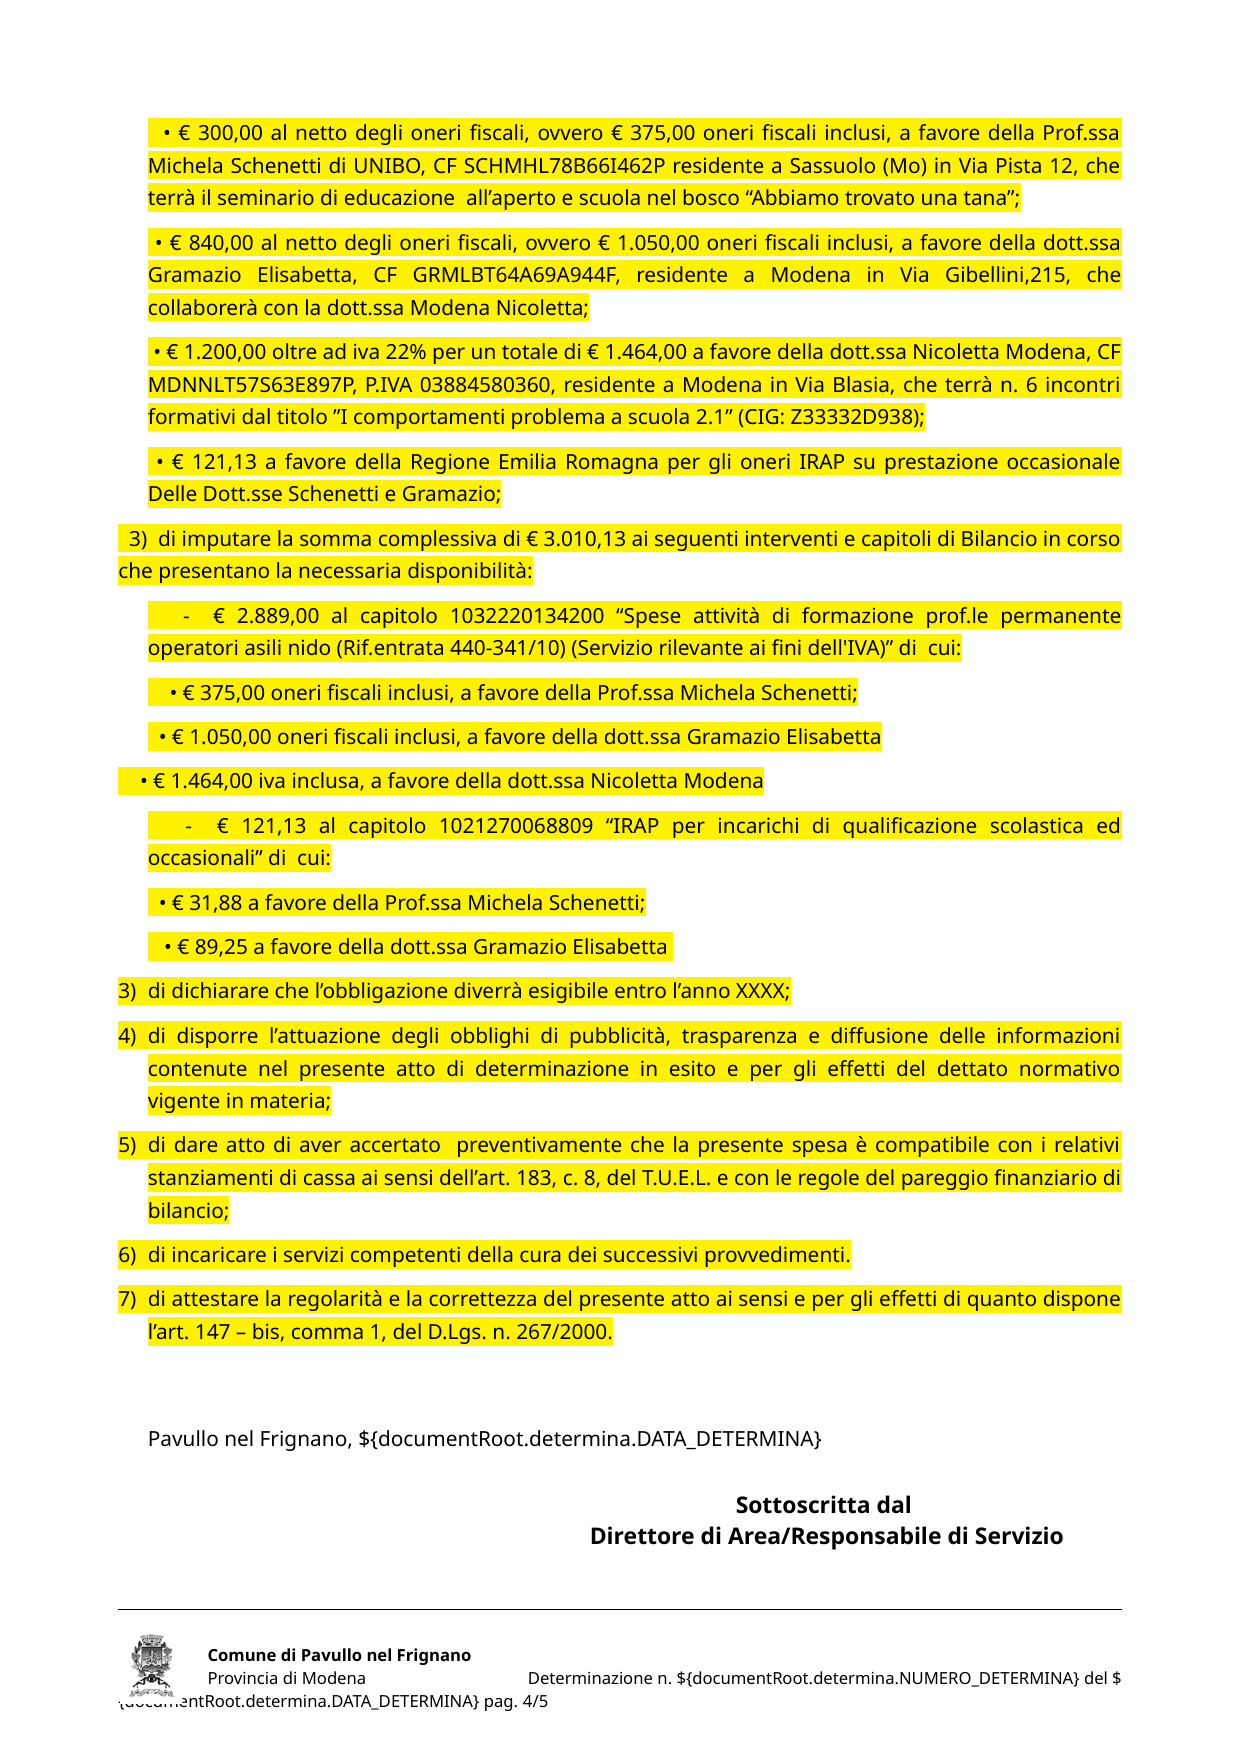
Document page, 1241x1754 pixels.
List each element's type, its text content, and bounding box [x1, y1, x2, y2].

list - € 2.889,00 al capitolo 1032220134200 “Spese attività di formazione prof.le permanente operatori asili nido (Rif.entrata 440-341/10) (Servizio rilevante ai fini dell'IVA)” di cui: [118, 601, 1122, 662]
list di incaricare i servizi competenti della cura dei successivi provvedimenti. [118, 1240, 1122, 1269]
list • € 840,00 al netto degli oneri fiscali, ovvero € 1.050,00 oneri fiscali inclusi, a favore della dott.ssa Gramazio Elisabetta, CF GRMLBT64A69A944F, residente a Modena in Via Gibellini,215, che collaborerà con la dott.ssa Modena Nicoletta; [118, 228, 1122, 321]
list • € 1.200,00 oltre ad iva 22% per un totale di € 1.464,00 a favore della dott.ssa Nicoletta Modena, CF MDNNLT57S63E897P, P.IVA 03884580360, residente a Modena in Via Blasia, che terrà n. 6 incontri formativi dal titolo ”I comportamenti problema a scuola 2.1” (CIG: Z33332D938); [118, 337, 1122, 431]
list 3) di imputare la somma complessiva di € 3.010,13 ai seguenti interventi e capitoli di Bilancio in corso che presentano la necessaria disponibilità: [118, 524, 1122, 585]
list • € 375,00 oneri fiscali inclusi, a favore della Prof.ssa Michela Schenetti; [118, 678, 1122, 706]
text Pavullo nel Frignano, ${documentRoot.determina.DATA_DETERMINA} [118, 1424, 1122, 1452]
list • € 300,00 al netto degli oneri fiscali, ovvero € 375,00 oneri fiscali inclusi, a favore della Prof.ssa Michela Schenetti di UNIBO, CF SCHMHL78B66I462P residente a Sassuolo (Mo) in Via Pista 12, che terrà il seminario di educazione all’aperto e scuola nel bosco “Abbiamo trovato una tana”; [118, 118, 1122, 212]
list di attestare la regolarità e la correttezza del presente atto ai sensi e per gli effetti di quanto dispone l’art. 147 – bis, comma 1, del D.Lgs. n. 267/2000. [118, 1284, 1122, 1346]
list di disporre l’attuazione degli obblighi di pubblicità, trasparenza e diffusione delle informazioni contenute nel presente atto di determinazione in esito e per gli effetti del dettato normativo vigente in materia; [118, 1021, 1122, 1115]
list • € 121,13 a favore della Regione Emilia Romagna per gli oneri IRAP su prestazione occasionale Delle Dott.sse Schenetti e Gramazio; [118, 447, 1122, 508]
list • € 1.050,00 oneri fiscali inclusi, a favore della dott.ssa Gramazio Elisabetta [118, 722, 1122, 751]
text Direttore di Area/Responsabile di Servizio [532, 1520, 1122, 1551]
text Sottoscritta dal [532, 1489, 1122, 1520]
list • € 1.464,00 iva inclusa, a favore della dott.ssa Nicoletta Modena [118, 767, 1122, 795]
list • € 31,88 a favore della Prof.ssa Michela Schenetti; [118, 888, 1122, 916]
list - € 121,13 al capitolo 1021270068809 “IRAP per incarichi di qualificazione scolastica ed occasionali” di cui: [118, 811, 1122, 872]
list di dare atto di aver accertato preventivamente che la presente spesa è compatibile con i relativi stanziamenti di cassa ai sensi dell’art. 183, c. 8, del T.U.E.L. e con le regole del pareggio finanziario di bilancio; [118, 1131, 1122, 1224]
list di dichiarare che l’obbligazione diverrà esigibile entro l’anno XXXX; [118, 977, 1122, 1005]
picture [120, 1631, 183, 1704]
list • € 89,25 a favore della dott.ssa Gramazio Elisabetta [118, 932, 1122, 961]
